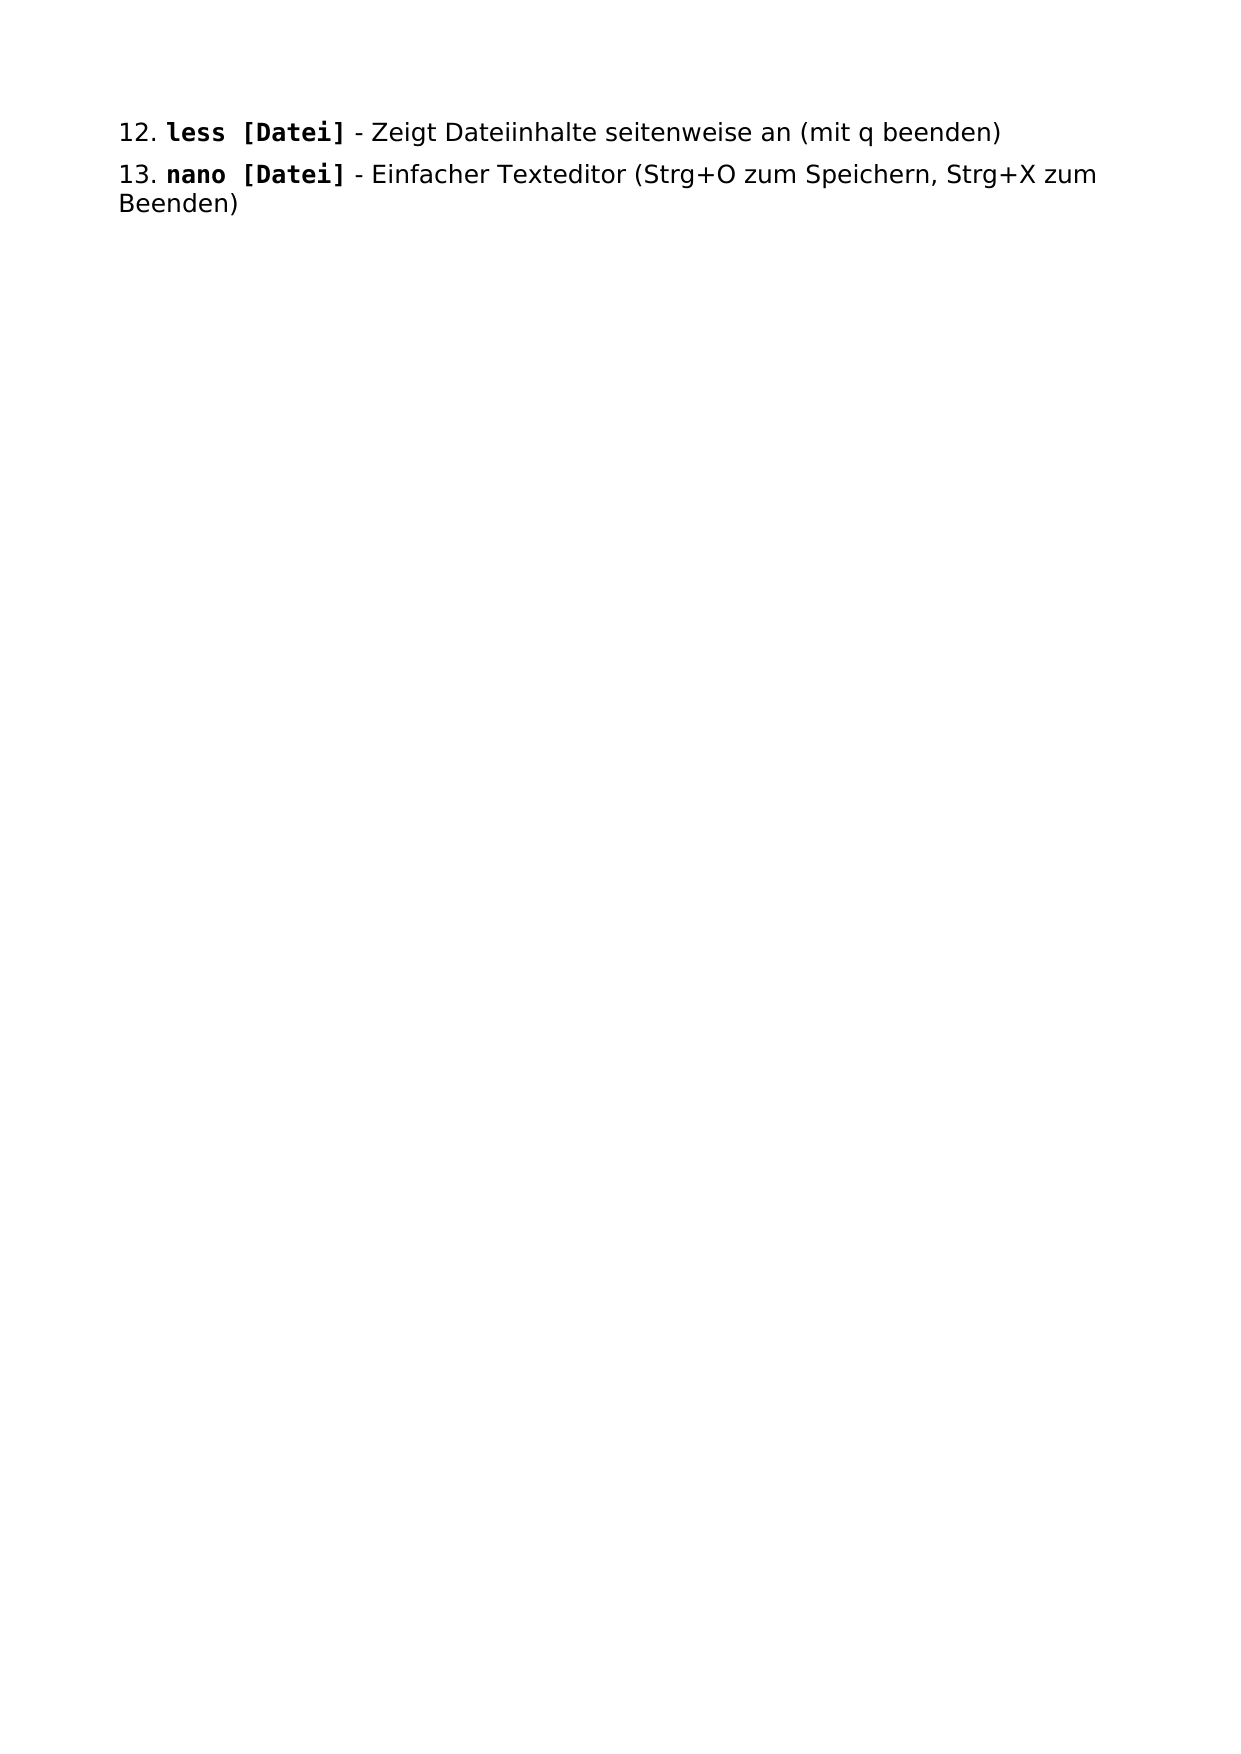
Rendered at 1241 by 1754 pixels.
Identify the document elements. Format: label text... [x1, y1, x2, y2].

text 12. less [Datei] - Zeigt Dateiinhalte seitenweise an (mit q beenden) [118, 118, 1122, 147]
text 13. nano [Datei] - Einfacher Texteditor (Strg+O zum Speichern, Strg+X zum Beenden) [118, 160, 1122, 218]
